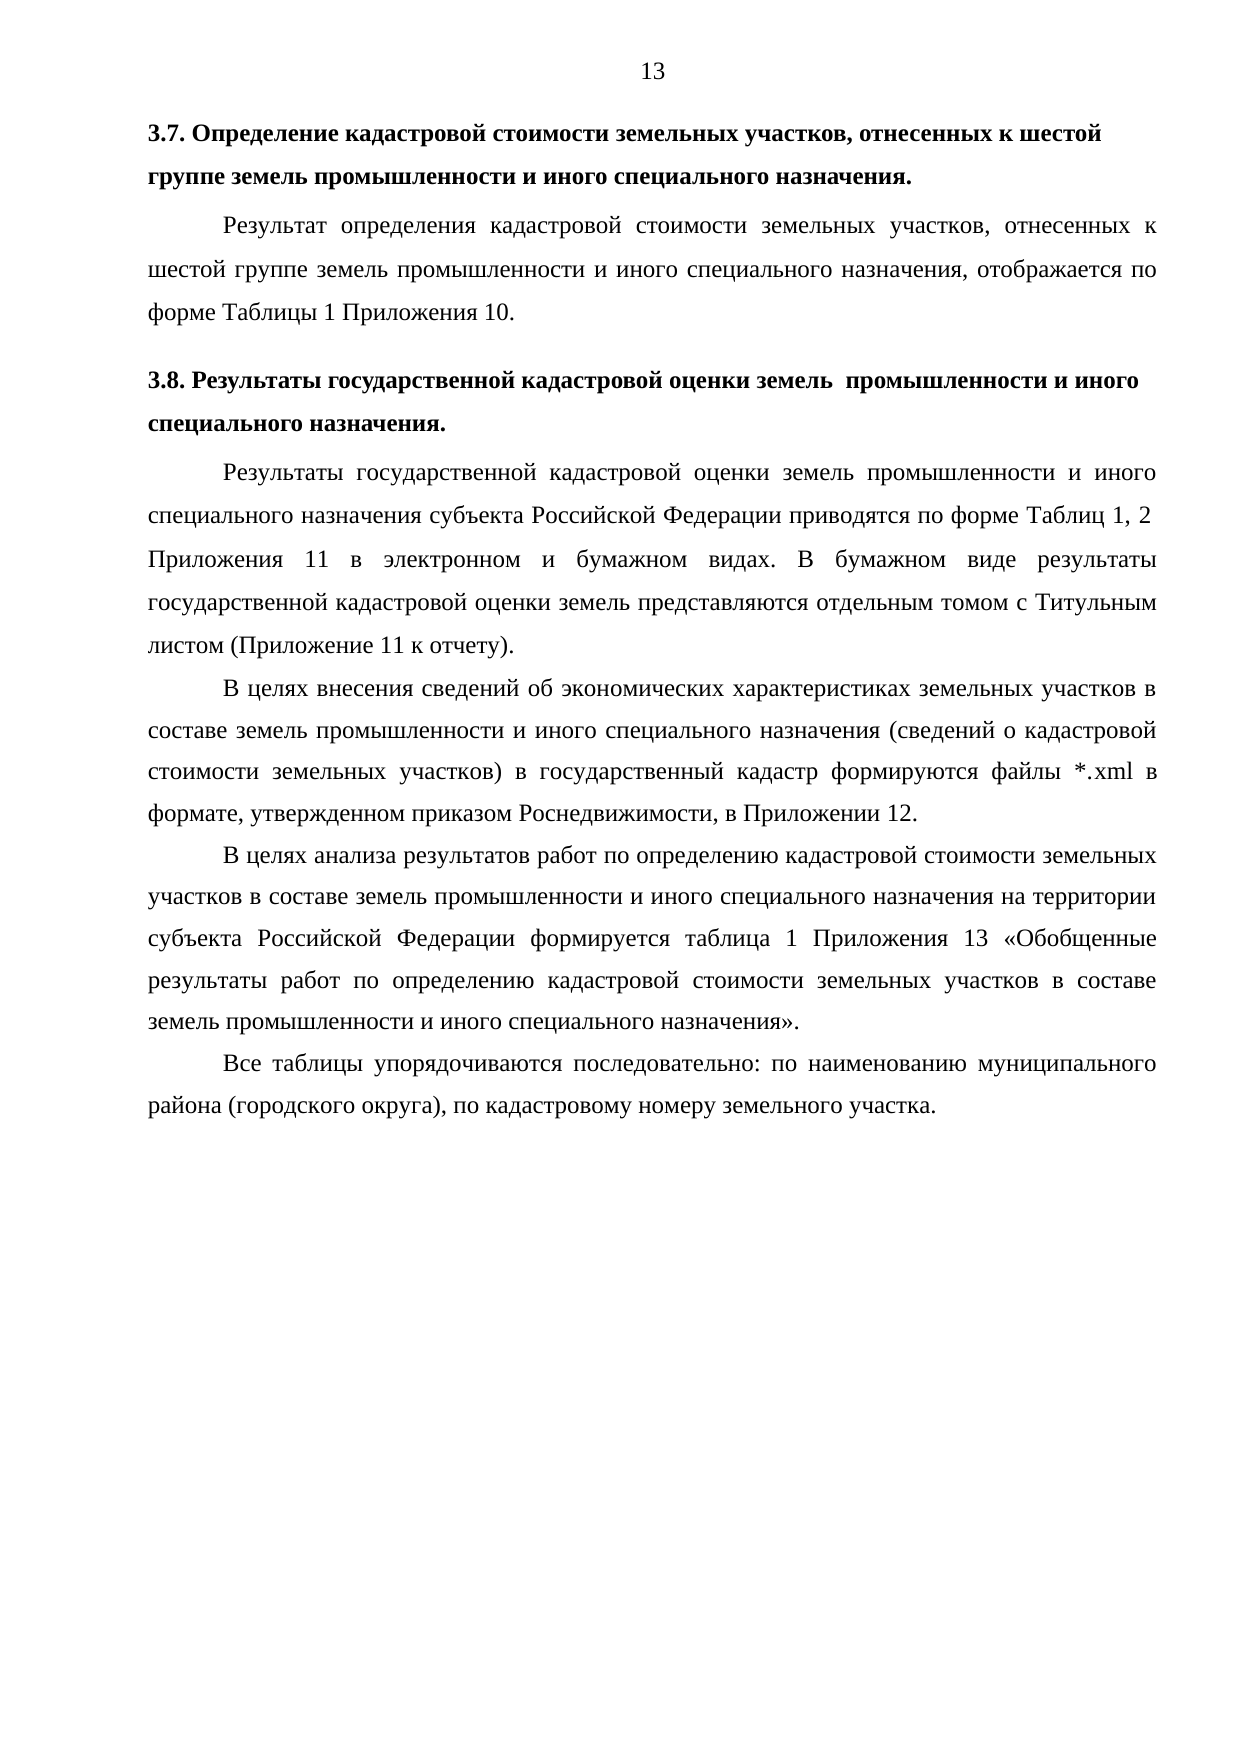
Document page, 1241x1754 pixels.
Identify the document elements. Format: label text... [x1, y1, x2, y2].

text В целях внесения сведений об экономических характеристиках земельных участков в составе земель промышленности и иного специального назначения (сведений о кадастровой стоимости земельных участков) в государственный кадастр формируются файлы *.xml в формате, утвержденном приказом Роснедвижимости, в Приложении 12. [148, 673, 1157, 827]
text Результаты государственной кадастровой оценки земель промышленности и иного специального назначения субъекта Российской Федерации приводятся по форме Таблиц 1, 2 Приложения 11 в электронном и бумажном видах. В бумажном виде результаты государственной кадастровой оценки земель представляются отдельным томом с Титульным листом (Приложение 11 к отчету). [148, 457, 1157, 659]
text Все таблицы упорядочиваются последовательно: по наименованию муниципального района (городского округа), по кадастровому номеру земельного участка. [148, 1048, 1157, 1118]
text В целях анализа результатов работ по определению кадастровой стоимости земельных участков в составе земель промышленности и иного специального назначения на территории субъекта Российской Федерации формируется таблица 1 Приложения 13 «Обобщенные результаты работ по определению кадастровой стоимости земельных участков в составе земель промышленности и иного специального назначения». [148, 840, 1157, 1035]
text 3.8. Результаты государственной кадастровой оценки земель промышленности и иного специального назначения. [148, 365, 1157, 437]
text Результат определения кадастровой стоимости земельных участков, отнесенных к шестой группе земель промышленности и иного специального назначения, отображается по форме Таблицы 1 Приложения 10. [148, 211, 1157, 326]
text 3.7. Определение кадастровой стоимости земельных участков, отнесенных к шестой группе земель промышленности и иного специального назначения. [148, 118, 1157, 190]
